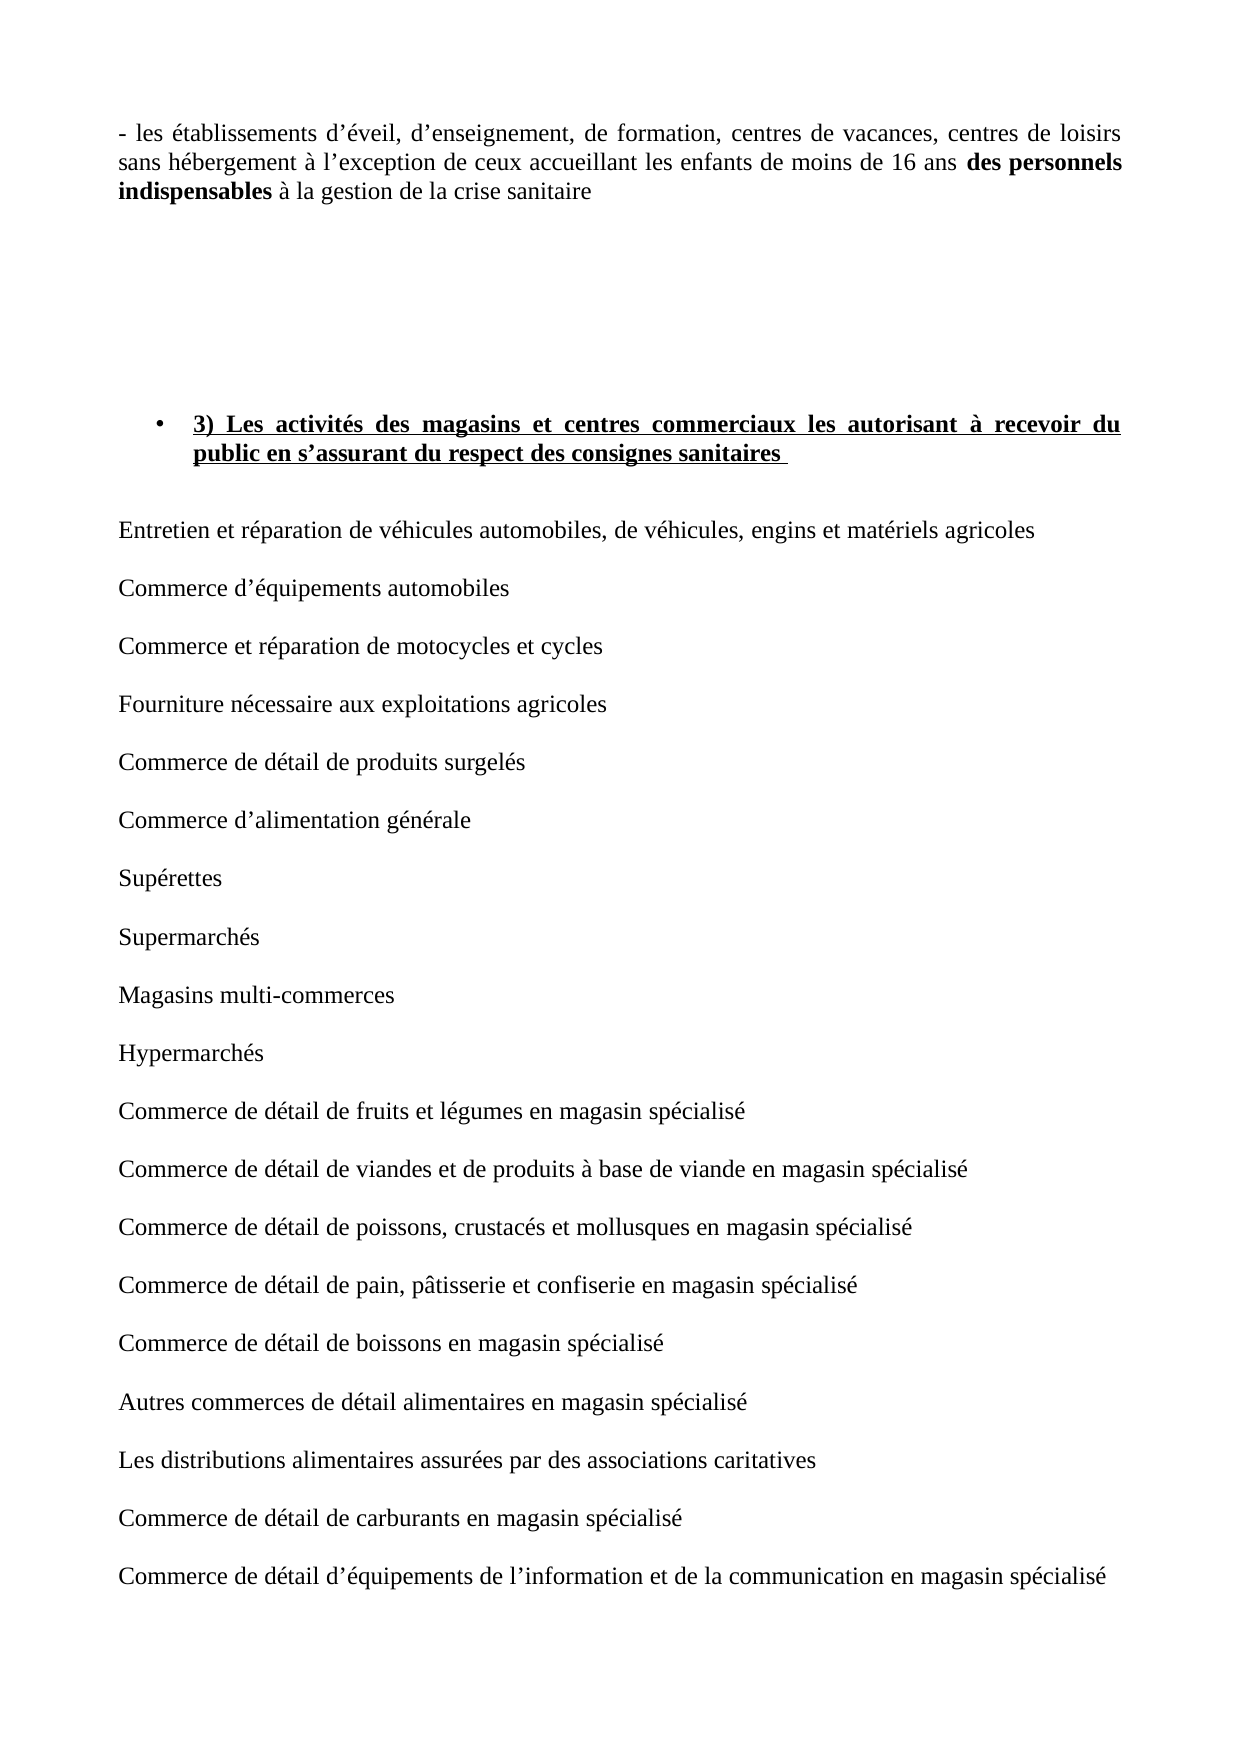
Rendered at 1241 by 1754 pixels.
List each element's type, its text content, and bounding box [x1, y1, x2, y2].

text Commerce et réparation de motocycles et cycles [118, 631, 1122, 660]
text Commerce de détail de produits surgelés [118, 747, 1122, 776]
text - les établissements d’éveil, d’enseignement, de formation, centres de vacances, centres de loisirs sans hébergement à l’exception de ceux accueillant les enfants de moins de 16 ans des personnels indispensables à la gestion de la crise sanitaire [118, 118, 1122, 205]
text Commerce d’équipements automobiles [118, 573, 1122, 602]
text Fourniture nécessaire aux exploitations agricoles [118, 689, 1122, 718]
text Commerce de détail de carburants en magasin spécialisé [118, 1503, 1122, 1532]
text Commerce de détail de pain, pâtisserie et confiserie en magasin spécialisé [118, 1270, 1122, 1299]
text Supérettes [118, 863, 1122, 892]
text Commerce de détail de viandes et de produits à base de viande en magasin spécialisé [118, 1154, 1122, 1183]
list 3) Les activités des magasins et centres commerciaux les autorisant à recevoir du public en s’assurant du respect des consignes sanitaires [156, 409, 1122, 467]
text Commerce de détail de boissons en magasin spécialisé [118, 1328, 1122, 1357]
text Entretien et réparation de véhicules automobiles, de véhicules, engins et matériels agricoles [118, 514, 1122, 543]
text Les distributions alimentaires assurées par des associations caritatives [118, 1444, 1122, 1473]
text Supermarchés [118, 921, 1122, 950]
text Magasins multi-commerces [118, 979, 1122, 1008]
text Commerce d’alimentation générale [118, 805, 1122, 834]
text Hypermarchés [118, 1038, 1122, 1067]
text Commerce de détail de poissons, crustacés et mollusques en magasin spécialisé [118, 1212, 1122, 1241]
text Commerce de détail d’équipements de l’information et de la communication en magasin spécialisé [118, 1561, 1122, 1590]
text Autres commerces de détail alimentaires en magasin spécialisé [118, 1386, 1122, 1415]
text Commerce de détail de fruits et légumes en magasin spécialisé [118, 1096, 1122, 1125]
